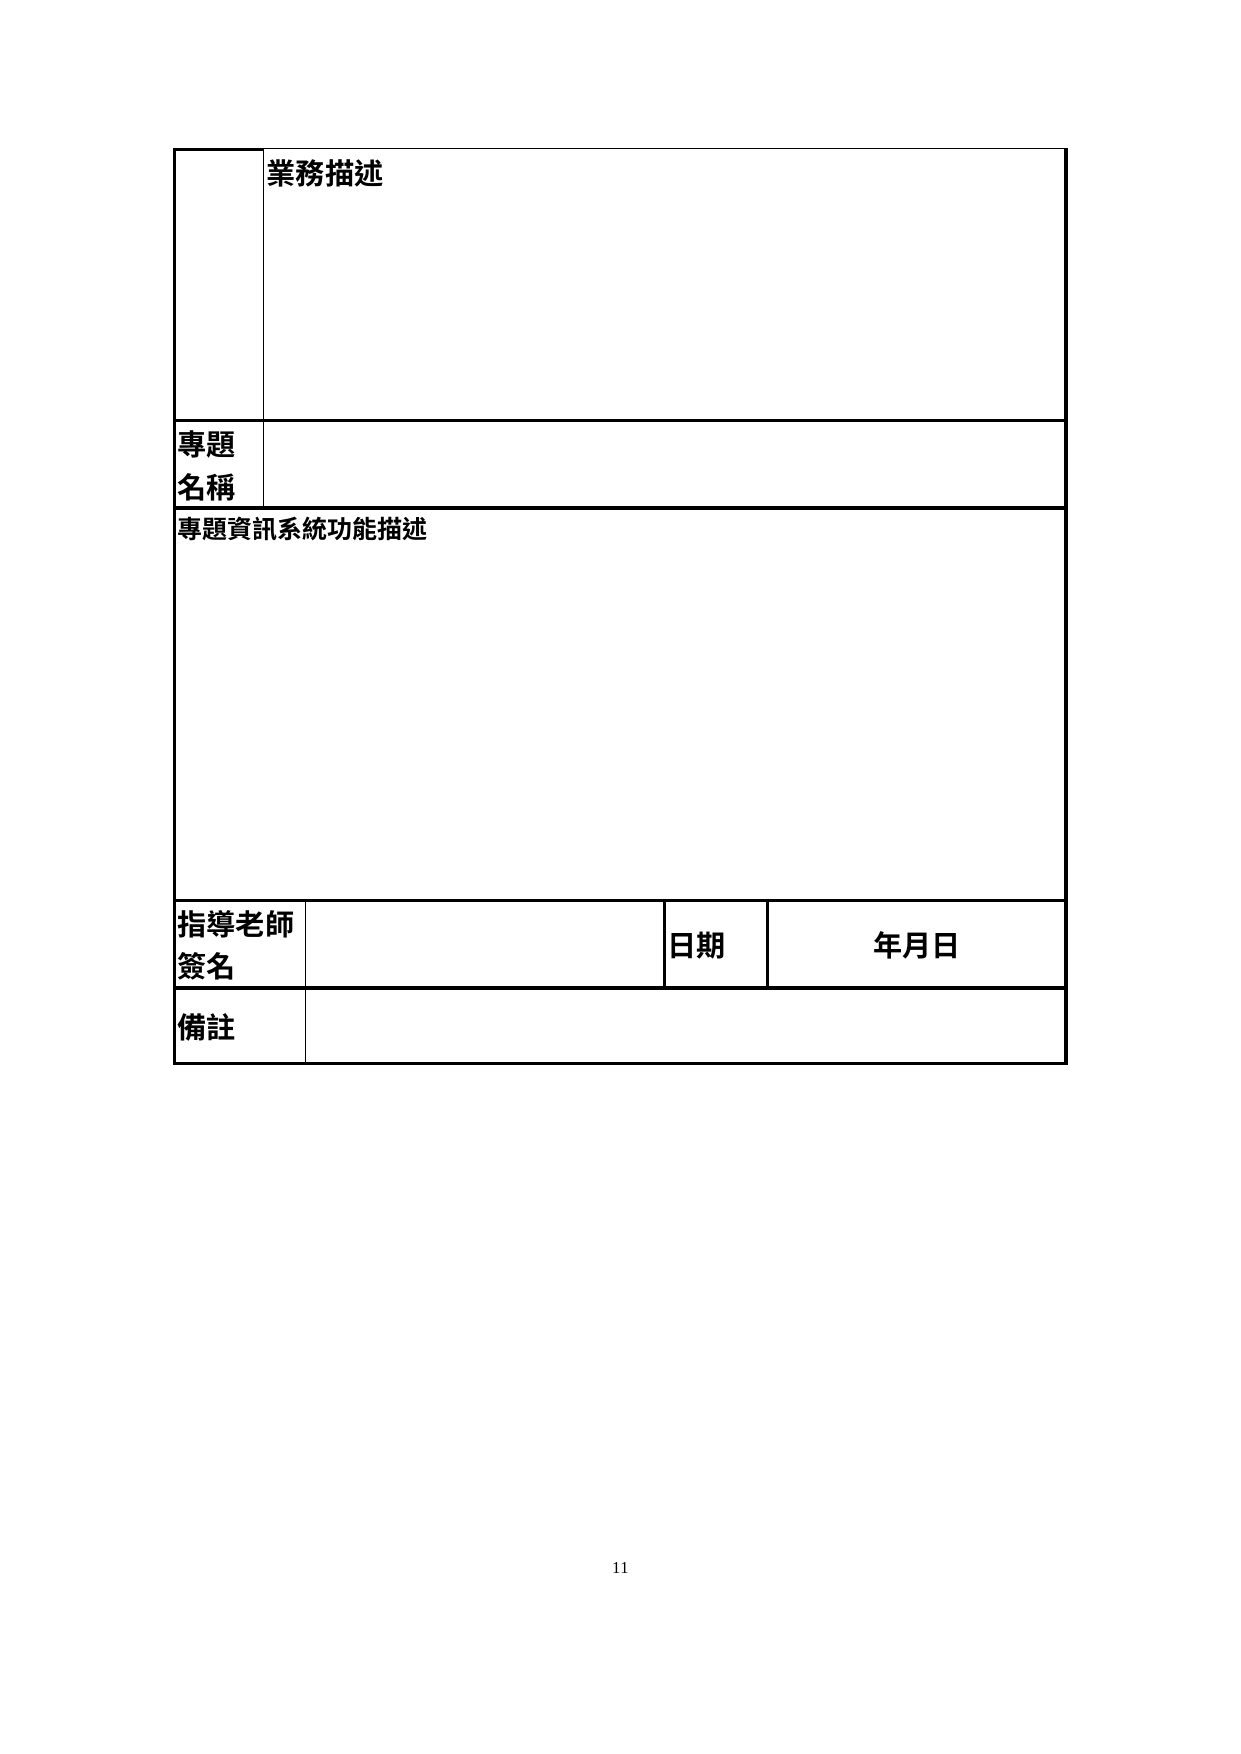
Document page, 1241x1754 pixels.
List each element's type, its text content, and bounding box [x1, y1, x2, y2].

table_cell 年月日 [769, 902, 1064, 986]
table_cell [176, 151, 263, 419]
table_cell 專題 名稱 [176, 422, 263, 506]
table_cell [306, 990, 1064, 1062]
table_cell 備註 [176, 990, 305, 1062]
table_cell 專題資訊系統功能描述 [176, 510, 1064, 899]
table_cell [306, 902, 663, 986]
table_cell [264, 422, 1064, 506]
table_cell 日期 [666, 902, 766, 986]
table_cell 指導老師 簽名 [176, 902, 305, 986]
table_cell 業務描述 [264, 149, 1064, 419]
